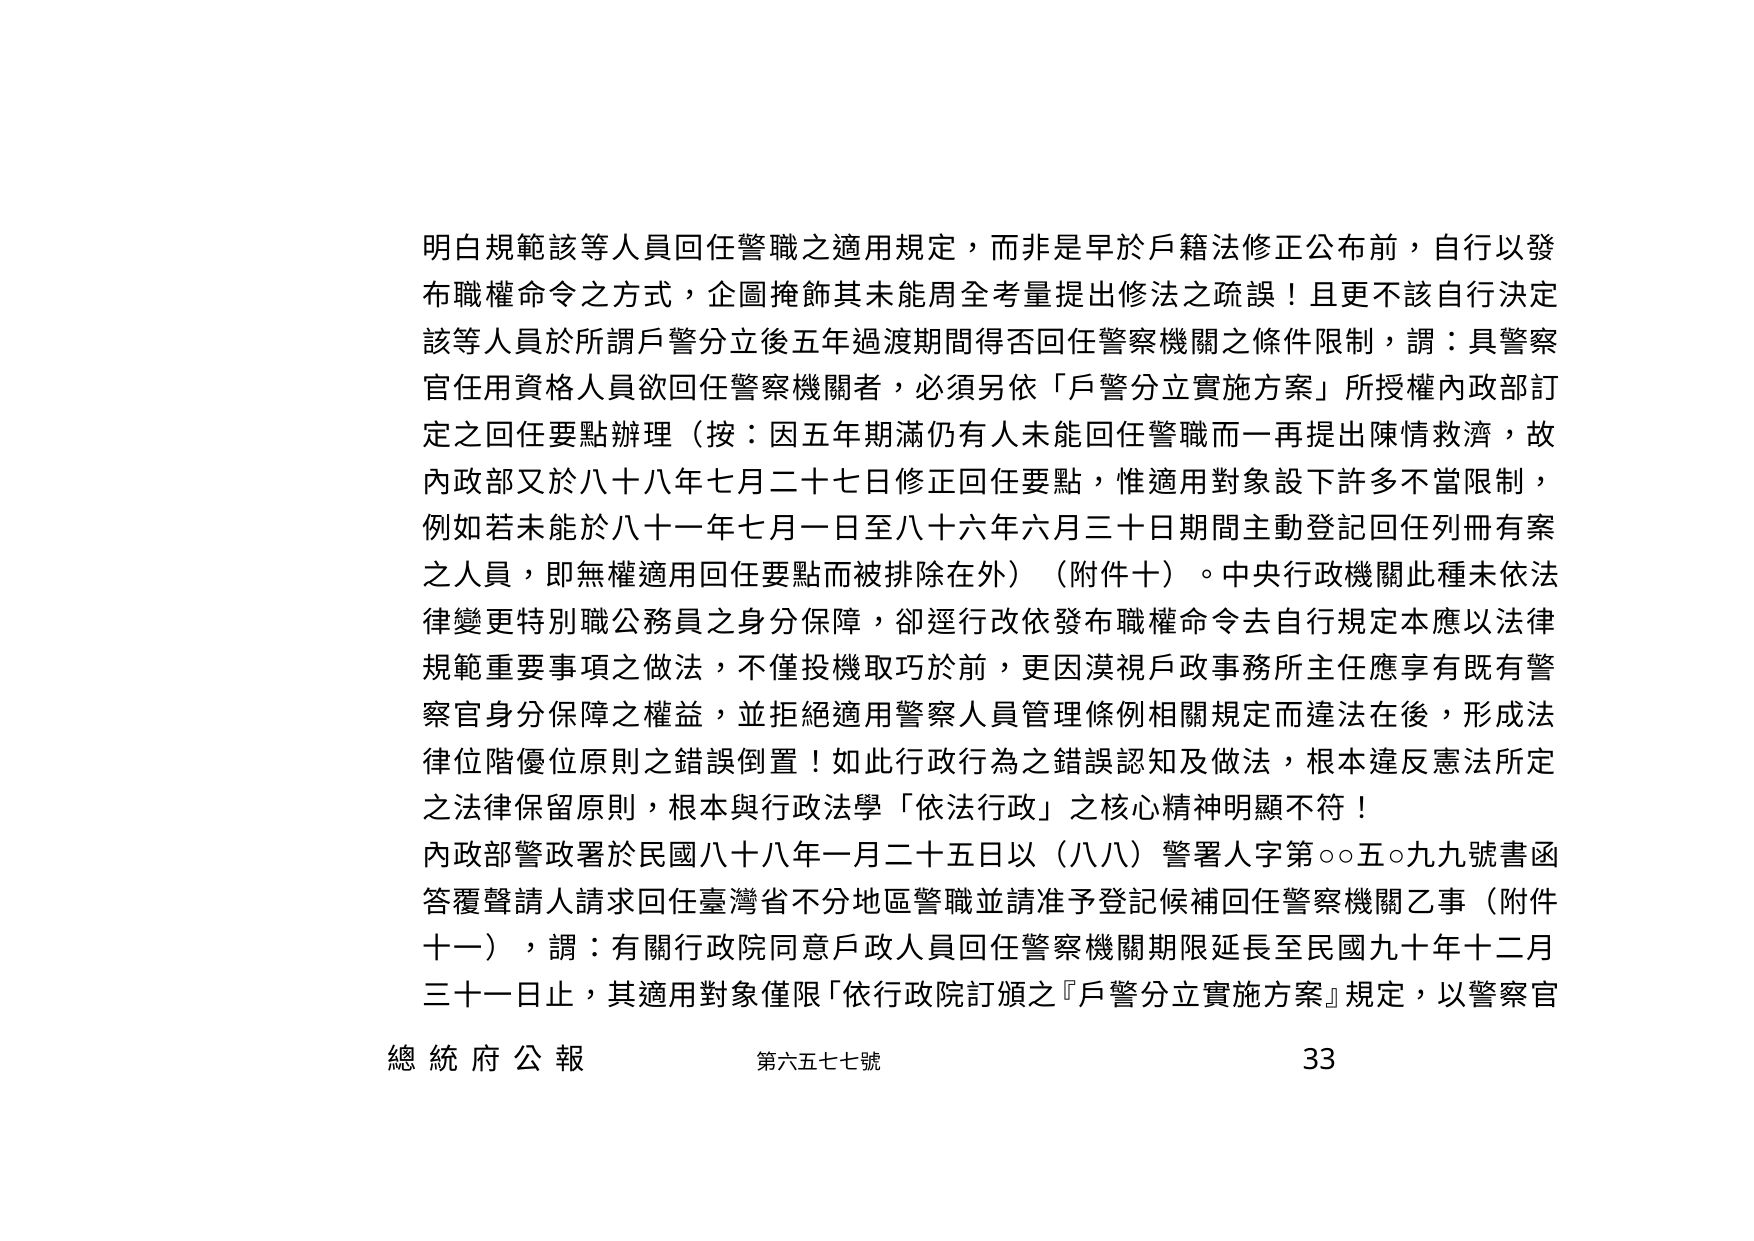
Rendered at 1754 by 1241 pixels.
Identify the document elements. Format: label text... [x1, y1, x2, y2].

text 內政部警政署於民國八十八年一月二十五日以（八八）警署人字第○○五○九九號書函答覆聲請人請求回任臺灣省不分地區警職並請准予登記候補回任警察機關乙事（附件十一），謂：有關行政院同意戶政人員回任警察機關期限延長至民國九十年十二月三十一日止，其適用對象僅限「依行政院訂頒之『戶警分立實施方案』規定，以警察官任用且志願回任列冊有案之戶政人員，目前尚未能回任警察機關者。」故認定因聲請人未能於該方案規定期間主動辦理登記而列冊有案，自無法適用回任要點規定而回任警察機關。中央警政機關之上述見解，完全是認定「戶警分立實施方案」，乃是解決依法調任戶政事務所主任一職之警察人員，於八十一年七月戶籍法修正生效後，後續人事管理、任用、調職、轉任、回任等事宜之萬靈丹！而中央行政機關、警政機關、中央銓敘機關、公務人員保障暨培訓委員會，乃至於最高行政法院，均一面倒地百分之百支持並同意「戶警分立實施方案」此一職權命令之法效性，絲毫不予理會聲請人本身長時期擔任警職之現有事實，也一律不予採信聲請人所稱根本未主動志願放棄警察官身分、未簽署任何轉任書或切結書之辯解事實，更加不予理會聲請人之所以無法回任警職，實乃上級警察機關怠惰處置回任作業與刻意自行為求作業簡化而設下種種行政細則條件所致！聲請人於八十一年七月一日戶籍法修正生效施行後「繼續擔任戶政事務所主任一職」，並非是聲請人選擇戶政機關任職，也非是聲請人不願回任警察機關任職，而是聲請人依法奉派調任戶政事務所擔任主任一職後，又因中央政策變更實施「戶警分立」，導致聲請人也一併於戶政事務所組織改隸之時，被刻意認定「隨同移撥」之結果。而這一切的爭議禍源，就是「戶警分立實施方案」此一職權命令產生龐大的法律拘束力及執行力所致！倘若一切均適用該方案規定，在聲請人並未志願同意放棄警職，未簽署所謂轉任書或任何切結書之情況下，依舊被中央行政機關與銓敘機關認定聲請人還是要喪失警察官身分，既然已非警察官則須重新辦理任用審查，既然應辦理任用資格審查，則原先敘定之警察俸給就須改任換敘為一般戶政人員之俸給。正因如此地解釋法律及命令之適用效力，中央行政機關、立法機關及銓敘機關均將「戶警分立」後所產生之種種錯誤，都一概推究給戶政事務所主任去獨自承擔！試問：如此地認事用法，合法合理嗎？如此地行政行為，合法合理嗎？又銓敘部依據「戶警分立實施方案」之規定，認為聲請人並未於機關組織改隸後五年內回任警察機關，故自應改依公務人員任用法、俸給法辦理資格審查及俸級換敘，若未辦理改任換敘，則年度考績不予審定，且要追究相關人員行政違法責任。聲請人迫於無奈，一再陳情訴求無效，只能被迫於八十七年底奉命辦理轉任，經銓敘部審定為薦任第八職等年功俸六級六三○俸點，生效日期回溯為八十六年七月一日（註：該審定書生效日期誤寫為八十七年六月一日乃是銓敘部本身之內部行政疏失）（附件十二）。聲請人原銓敘審定在案，且依法功績晉升之俸級乃是警正二階一級年功俸五七五元（相當於一般公務人員六七○俸點）（附件十三），經被迫改任換敘後，只能依警察人員管理條例附表規定對照一般公務人員俸給表換敘為六三○俸點，而原有超出最高年功俸部分（即六七○｜六三○∥四○俸點差距）僅得依附表附註之規定予以保留。如此改任換敘結果，並非聲請人志願選擇而得，也非聲請人同意接受之事實！ [422, 828, 1559, 1015]
text 明白規範該等人員回任警職之適用規定，而非是早於戶籍法修正公布前，自行以發布職權命令之方式，企圖掩飾其未能周全考量提出修法之疏誤！且更不該自行決定該等人員於所謂戶警分立後五年過渡期間得否回任警察機關之條件限制，謂：具警察官任用資格人員欲回任警察機關者，必須另依「戶警分立實施方案」所授權內政部訂定之回任要點辦理（按：因五年期滿仍有人未能回任警職而一再提出陳情救濟，故內政部又於八十八年七月二十七日修正回任要點，惟適用對象設下許多不當限制，例如若未能於八十一年七月一日至八十六年六月三十日期間主動登記回任列冊有案之人員，即無權適用回任要點而被排除在外）（附件十）。中央行政機關此種未依法律變更特別職公務員之身分保障，卻逕行改依發布職權命令去自行規定本應以法律規範重要事項之做法，不僅投機取巧於前，更因漠視戶政事務所主任應享有既有警察官身分保障之權益，並拒絕適用警察人員管理條例相關規定而違法在後，形成法律位階優位原則之錯誤倒置！如此行政行為之錯誤認知及做法，根本違反憲法所定之法律保留原則，根本與行政法學「依法行政」之核心精神明顯不符！ [422, 222, 1559, 828]
